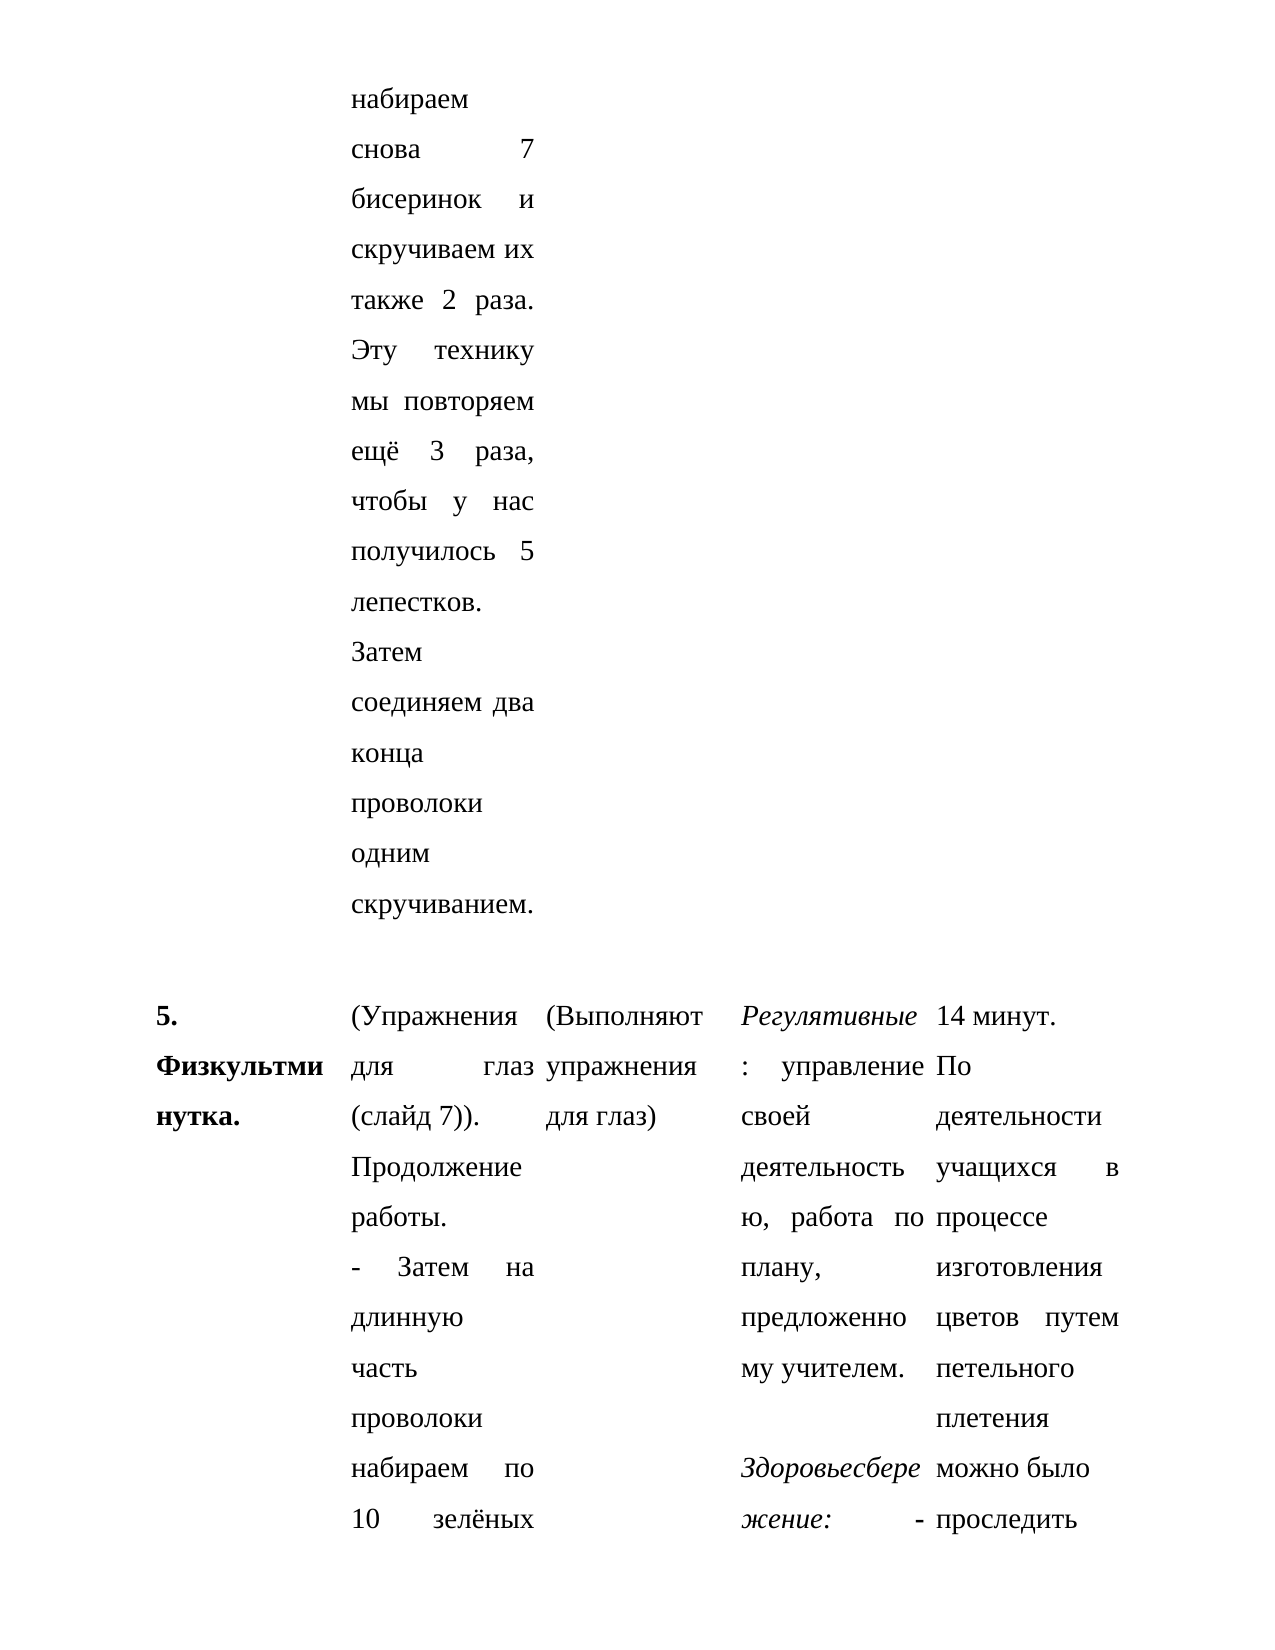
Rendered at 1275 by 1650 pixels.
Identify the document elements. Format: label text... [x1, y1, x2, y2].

table_cell Регулятивные: управление своей деятельностью, работа по плану, предложенному учителем. Здоровьесбережение: [735, 992, 930, 1557]
table_cell (Выполняют упражнения для глаз) [540, 992, 735, 1557]
table_cell (Упражнения для глаз (слайд 7)). Продолжение работы. - Затем на длинную часть проволоки набираем по 10 зелёных [345, 992, 540, 1557]
table_cell набираем снова 7 бисеринок и скручиваем их также 2 раза. Эту технику мы повторяем ещё 3 раза, чтобы у нас получилось 5 лепестков. Затем соединяем два конца проволоки одним скручиванием. [345, 75, 540, 992]
table_cell [735, 75, 930, 992]
table_cell [540, 75, 735, 992]
table_cell 5. Физкультминутка. [150, 992, 345, 1557]
table_cell [150, 75, 345, 992]
table_cell 14 минут. По деятельности учащихся в процессе изготовления цветов путем петельного плетения можно было проследить [930, 992, 1125, 1557]
table_cell [930, 75, 1125, 992]
